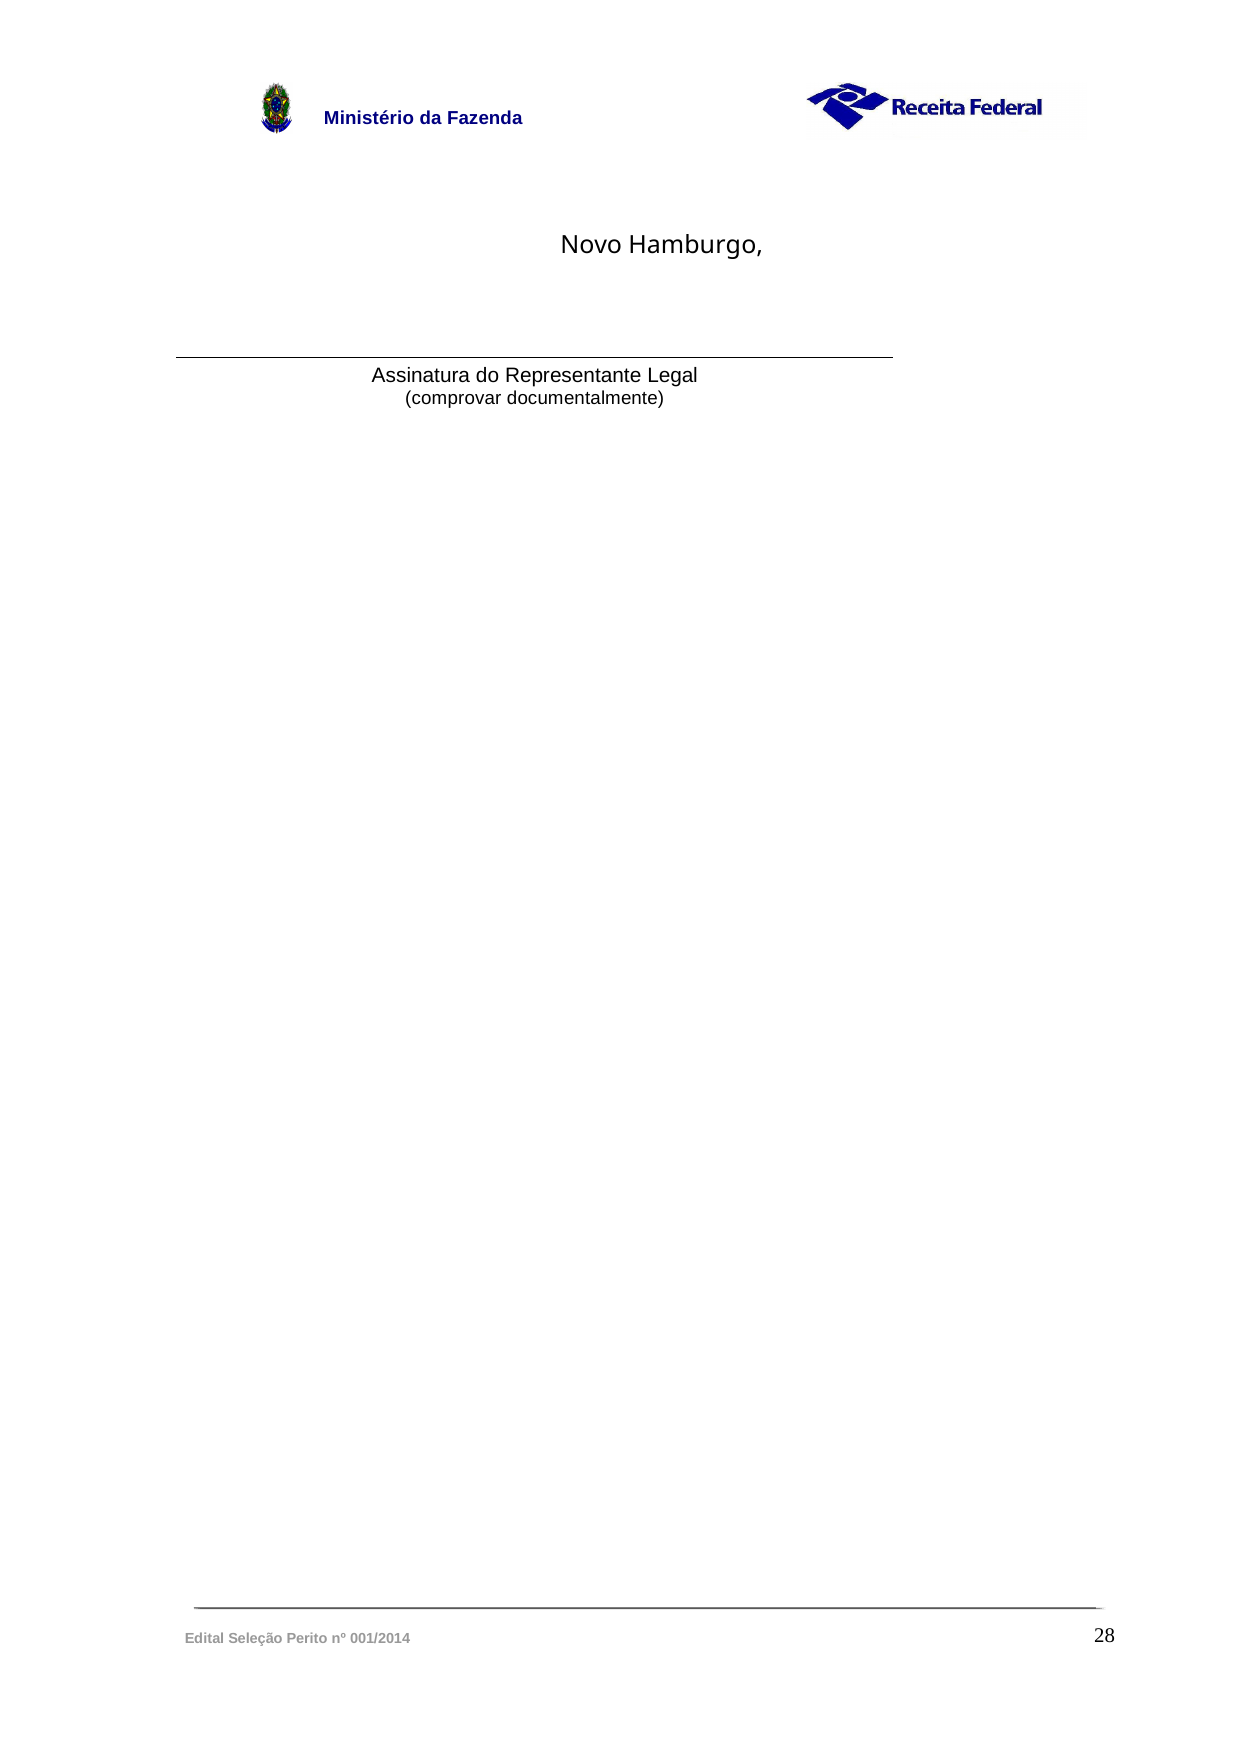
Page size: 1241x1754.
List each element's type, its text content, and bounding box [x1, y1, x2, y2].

picture [806, 82, 1087, 140]
text Novo Hamburgo, [177, 227, 1152, 261]
table_header Assinatura do Representante Legal (comprovar documentalmente) [176, 358, 893, 409]
picture [260, 82, 293, 134]
